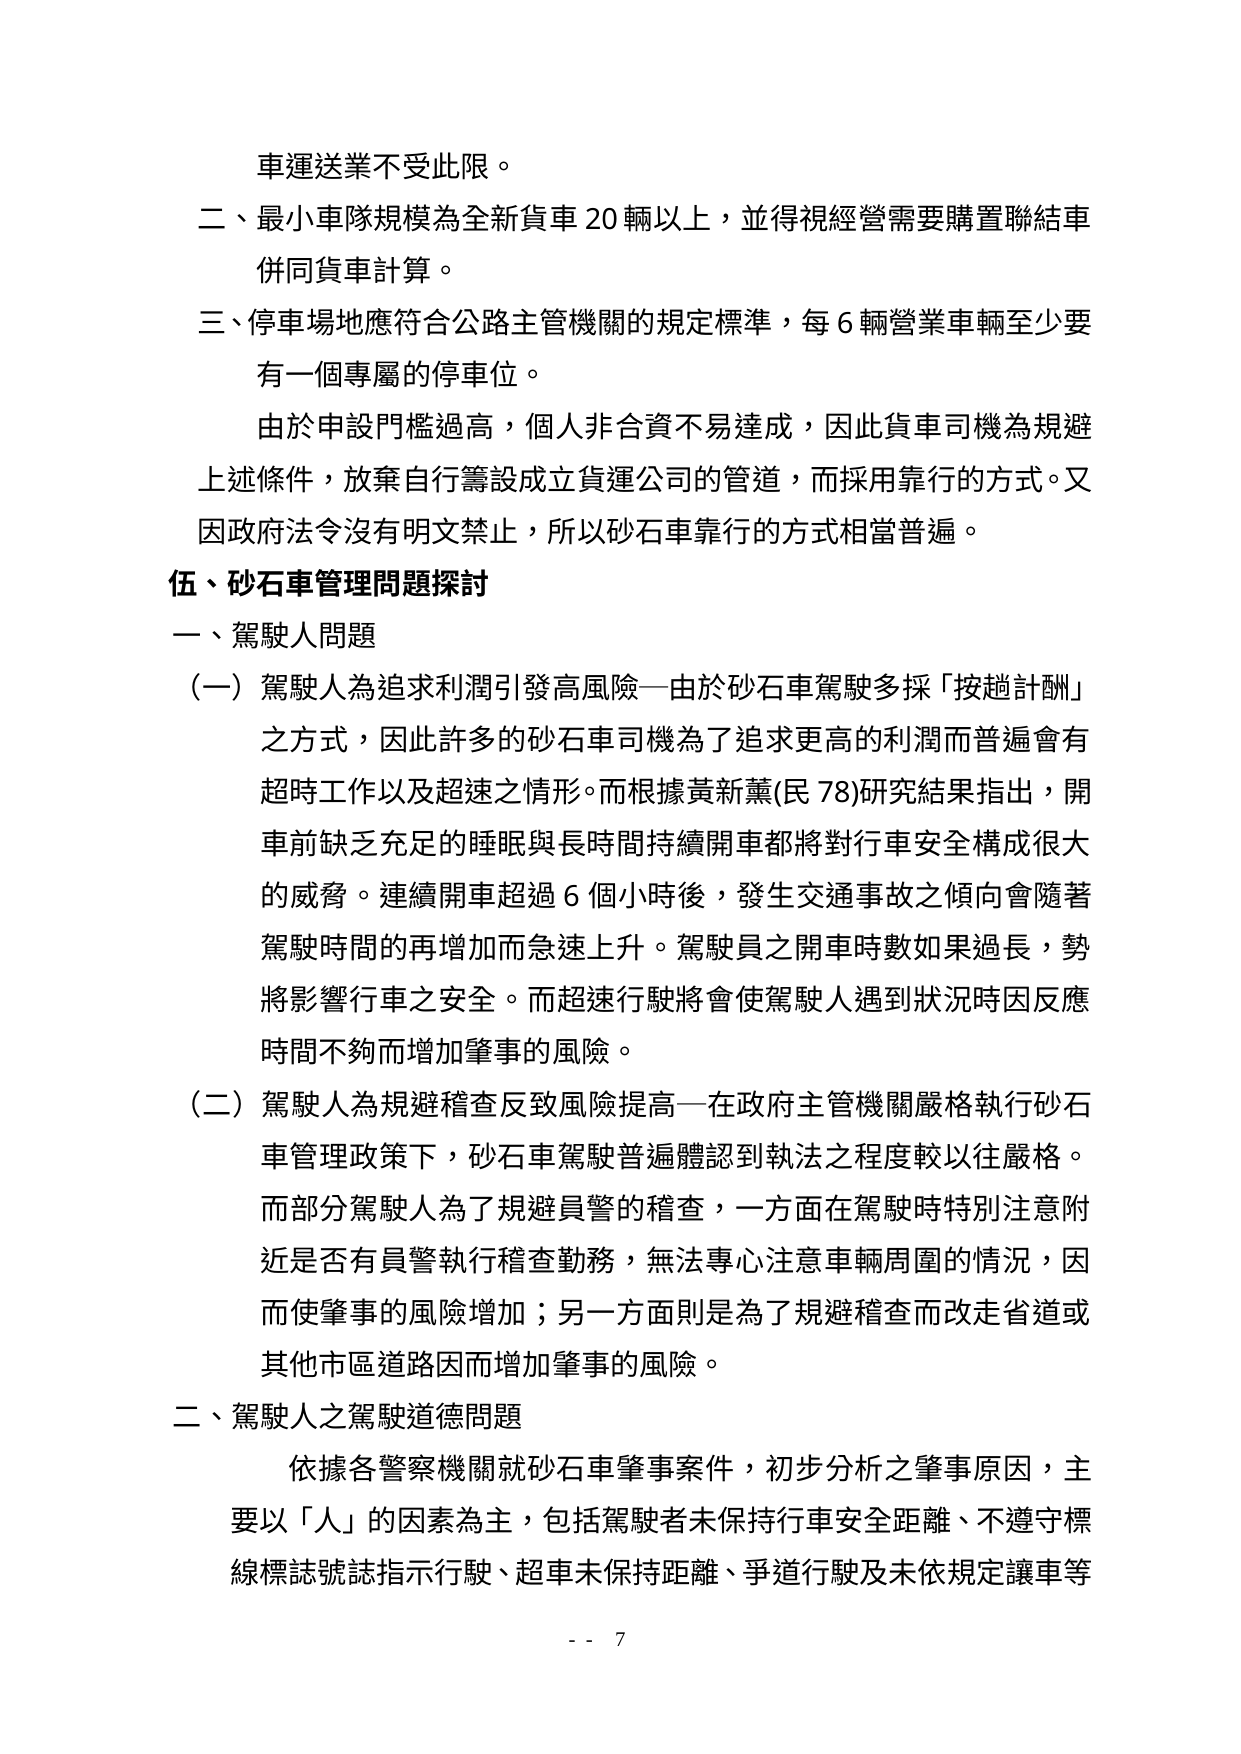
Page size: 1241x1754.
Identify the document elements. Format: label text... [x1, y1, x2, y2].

text 二、最小車隊規模為全新貨車20輛以上，並得視經營需要購置聯結車併同貨車計算。 [198, 188, 1092, 292]
text 一、駕駛人問題 [173, 604, 1092, 657]
text （二）駕駛人為規避稽查反致風險提高─在政府主管機關嚴格執行砂石車管理政策下，砂石車駕駛普遍體認到執法之程度較以往嚴格。而部分駕駛人為了規避員警的稽查，一方面在駕駛時特別注意附近是否有員警執行稽查勤務，無法專心注意車輛周圍的情況，因而使肇事的風險增加；另一方面則是為了規避稽查而改走省道或其他市區道路因而增加肇事的風險。 [173, 1073, 1092, 1386]
text 三、停車場地應符合公路主管機關的規定標準，每6輛營業車輛至少要有一個專屬的停車位。 [198, 292, 1092, 396]
text （一）駕駛人為追求利潤引發高風險─由於砂石車駕駛多採「按趟計酬」之方式，因此許多的砂石車司機為了追求更高的利潤而普遍會有超時工作以及超速之情形。而根據黃新薰(民78)研究結果指出，開車前缺乏充足的睡眠與長時間持續開車都將對行車安全構成很大的威脅。連續開車超過6 個小時後，發生交通事故之傾向會隨著駕駛時間的再增加而急速上升。駕駛員之開車時數如果過長，勢將影響行車之安全。而超速行駛將會使駕駛人遇到狀況時因反應時間不夠而增加肇事的風險。 [173, 657, 1092, 1073]
text 伍、砂石車管理問題探討 [168, 552, 1092, 604]
text 二、駕駛人之駕駛道德問題 [173, 1386, 1092, 1438]
text 車運送業不受此限。 [198, 136, 1092, 188]
text 由於申設門檻過高，個人非合資不易達成，因此貨車司機為規避上述條件，放棄自行籌設成立貨運公司的管道，而採用靠行的方式。又因政府法令沒有明文禁止，所以砂石車靠行的方式相當普遍。 [198, 396, 1092, 552]
text 依據各警察機關就砂石車肇事案件，初步分析之肇事原因，主要以「人」的因素為主，包括駕駛者未保持行車安全距離、不遵守標線標誌號誌指示行駛、超車未保持距離、爭道行駛及未依規定讓車等 [230, 1438, 1092, 1594]
